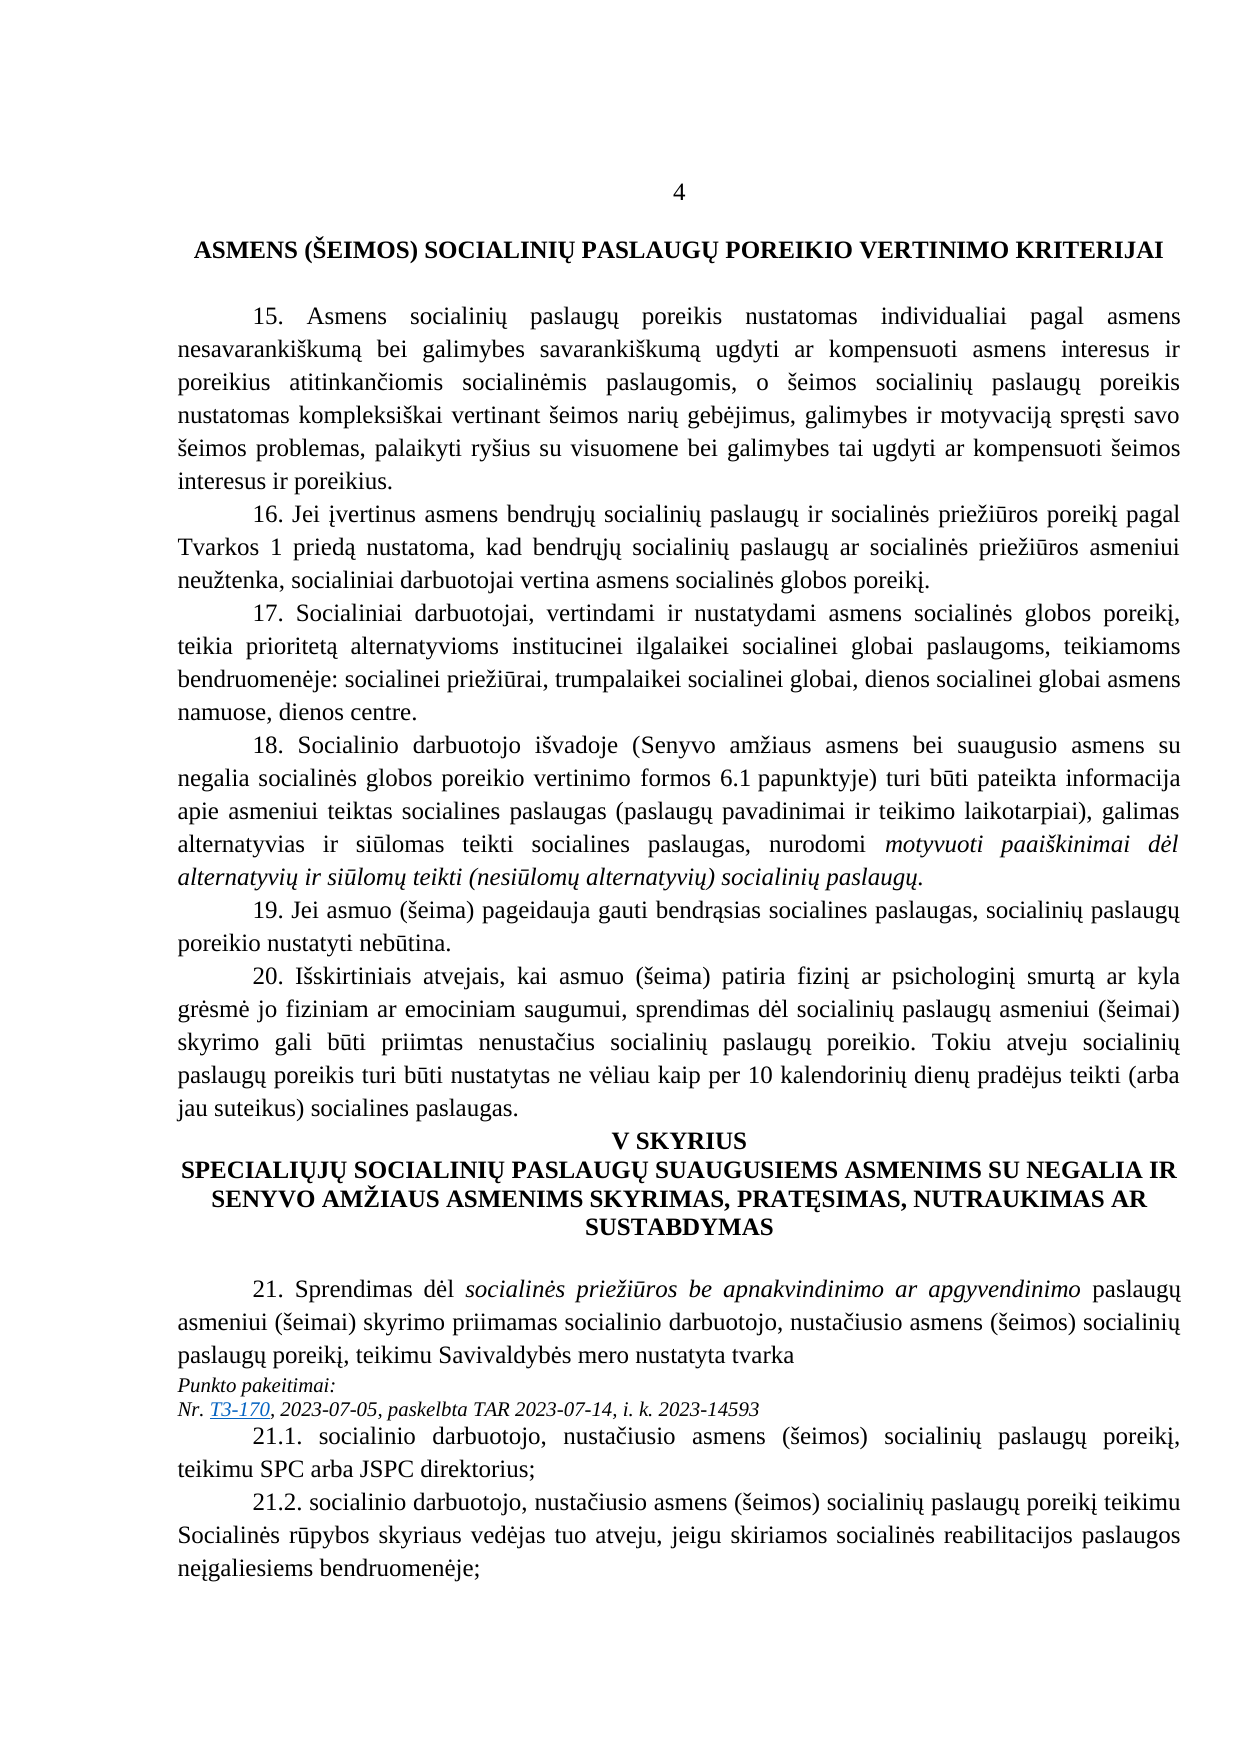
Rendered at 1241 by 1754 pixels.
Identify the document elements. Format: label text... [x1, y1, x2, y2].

text 15. Asmens socialinių paslaugų poreikis nustatomas individualiai pagal asmens nesavarankiškumą bei galimybes savarankiškumą ugdyti ar kompensuoti asmens interesus ir poreikius atitinkančiomis socialinėmis paslaugomis, o šeimos socialinių paslaugų poreikis nustatomas kompleksiškai vertinant šeimos narių gebėjimus, galimybes ir motyvaciją spręsti savo šeimos problemas, palaikyti ryšius su visuomene bei galimybes tai ugdyti ar kompensuoti šeimos interesus ir poreikius. [177, 301, 1181, 494]
text 21. Sprendimas dėl socialinės priežiūros be apnakvindinimo ar apgyvendinimo paslaugų asmeniui (šeimai) skyrimo priimamas socialinio darbuotojo, nustačiusio asmens (šeimos) socialinių paslaugų poreikį, teikimu Savivaldybės mero nustatyta tvarka [177, 1274, 1181, 1369]
text 17. Socialiniai darbuotojai, vertindami ir nustatydami asmens socialinės globos poreikį, teikia prioritetą alternatyvioms institucinei ilgalaikei socialinei globai paslaugoms, teikiamoms bendruomenėje: socialinei priežiūrai, trumpalaikei socialinei globai, dienos socialinei globai asmens namuose, dienos centre. [177, 598, 1181, 726]
text SPECIALIŲJŲ SOCIALINIŲ PASLAUGŲ SUAUGUSIEMS ASMENIMS SU NEGALIA IR SENYVO AMŽIAUS ASMENIMS SKYRIMAS, PRATĘSIMAS, NUTRAUKIMAS AR SUSTABDYMAS [177, 1155, 1181, 1241]
text 20. Išskirtiniais atvejais, kai asmuo (šeima) patiria fizinį ar psichologinį smurtą ar kyla grėsmė jo fiziniam ar emociniam saugumui, sprendimas dėl socialinių paslaugų asmeniui (šeimai) skyrimo gali būti priimtas nenustačius socialinių paslaugų poreikio. Tokiu atveju socialinių paslaugų poreikis turi būti nustatytas ne vėliau kaip per 10 kalendorinių dienų pradėjus teikti (arba jau suteikus) socialines paslaugas. [177, 961, 1181, 1122]
text Nr. T3-170, 2023-07-05, paskelbta TAR 2023-07-14, i. k. 2023-14593 [177, 1397, 1181, 1421]
text 21.2. socialinio darbuotojo, nustačiusio asmens (šeimos) socialinių paslaugų poreikį teikimu Socialinės rūpybos skyriaus vedėjas tuo atveju, jeigu skiriamos socialinės reabilitacijos paslaugos neįgaliesiems bendruomenėje; [177, 1487, 1181, 1582]
text 16. Jei įvertinus asmens bendrųjų socialinių paslaugų ir socialinės priežiūros poreikį pagal Tvarkos 1 priedą nustatoma, kad bendrųjų socialinių paslaugų ar socialinės priežiūros asmeniui neužtenka, socialiniai darbuotojai vertina asmens socialinės globos poreikį. [177, 499, 1181, 594]
text V SKYRIUS [177, 1126, 1181, 1155]
text Punkto pakeitimai: [177, 1373, 1181, 1397]
text 18. Socialinio darbuotojo išvadoje (Senyvo amžiaus asmens bei suaugusio asmens su negalia socialinės globos poreikio vertinimo formos 6.1 papunktyje) turi būti pateikta informacija apie asmeniui teiktas socialines paslaugas (paslaugų pavadinimai ir teikimo laikotarpiai), galimas alternatyvias ir siūlomas teikti socialines paslaugas, nurodomi motyvuoti paaiškinimai dėl alternatyvių ir siūlomų teikti (nesiūlomų alternatyvių) socialinių paslaugų. [177, 730, 1181, 891]
text 21.1. socialinio darbuotojo, nustačiusio asmens (šeimos) socialinių paslaugų poreikį, teikimu SPC arba JSPC direktorius; [177, 1421, 1181, 1483]
text ASMENS (ŠEIMOS) SOCIALINIŲ PASLAUGŲ POREIKIO VERTINIMO KRITERIJAI [177, 235, 1181, 263]
text 19. Jei asmuo (šeima) pageidauja gauti bendrąsias socialines paslaugas, socialinių paslaugų poreikio nustatyti nebūtina. [177, 895, 1181, 957]
